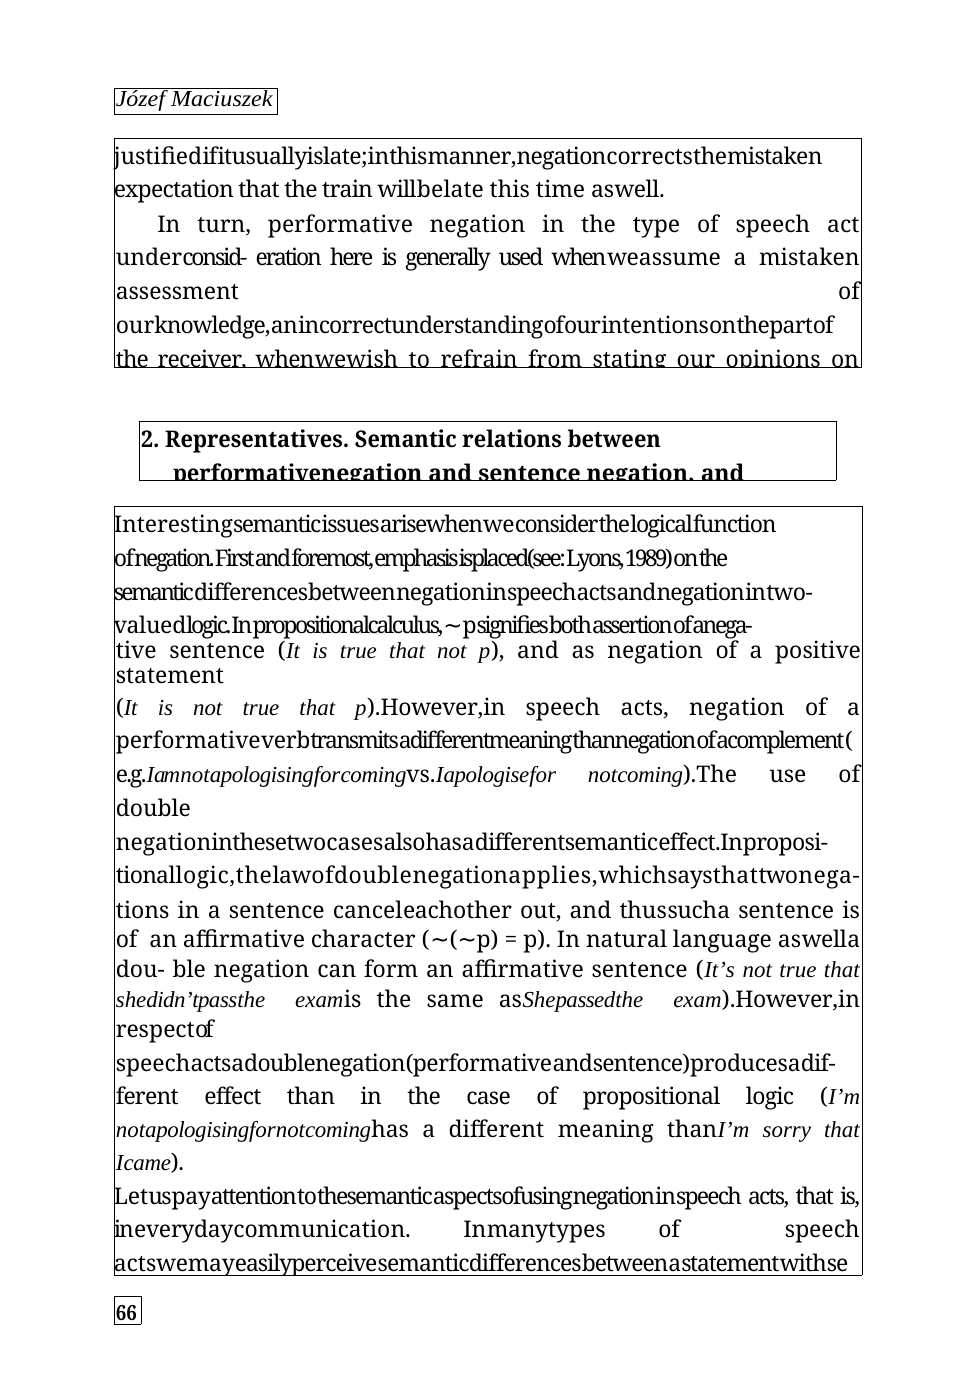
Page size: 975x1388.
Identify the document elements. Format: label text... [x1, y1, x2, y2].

text In turn, performative negation in the type of speech act underconsid- eration here is generally used whenweassume a mistaken assessment of ourknowledge,anincorrectunderstandingofourintentionsonthepartof the receiver, whenwewish to refrain from stating our opinions on agivensubject (e.g.I’m not saying that he did that. Idon’tknow who did that.Idon’tthinkshehasaproblemwiththelaw). [116, 208, 860, 367]
text Józef Maciuszek [116, 89, 277, 112]
text tive sentence (It is true that not p), and as negation of a positive statement [116, 639, 862, 689]
text tions in a sentence canceleachother out, and thussucha sentence is of an aﬃrmative character (∼(∼p) = p). In natural language aswella dou- ble negation can form an aﬃrmative sentence (It’s not true that shedidn’tpassthe examis the same asShepassedthe exam).However,in respectof [116, 894, 860, 1044]
text Letuspayattentiontothesemanticaspectsofusingnegationinspeech acts, that is, ineverydaycommunication. Inmanytypes of speech actswemayeasilyperceivesemanticdiﬀerencesbetweenastatementwithsen- tencenegationandonewithperformativenegation.Forexample,(1)Idon’tpromisethatIwillcometothemeetinghasadiﬀerentmeaningthan [115, 1180, 860, 1275]
text (It is not true that p).However,in speech acts, negation of a performativeverbtransmitsadiﬀerentmeaningthannegationofacomplement(e.g.Iamnotapologisingforcomingvs.Iapologisefor notcoming).The use of double negationinthesetwocasesalsohasadiﬀerentsemanticeﬀect.Inproposi- tionallogic,thelawofdoublenegationapplies,whichsaysthattwonega- [116, 691, 860, 891]
text 2. Representatives. Semantic relations between performativenegation and sentence negation, and contextual factors [141, 423, 836, 480]
text justiﬁedifitusuallyislate;inthismanner,negationcorrectsthemistaken expectation that the train willbelate this time aswell. [115, 139, 861, 204]
text Interestingsemanticissuesarisewhenweconsiderthelogicalfunction ofnegation.Firstandforemost,emphasisisplaced(see:Lyons,1989)onthe semanticdiﬀerencesbetweennegationinspeechactsandnegationintwo- [115, 508, 860, 607]
text valuedlogic.Inpropositionalcalculus,∼psigniﬁesbothassertionofanega- [115, 609, 862, 639]
text 66 [116, 1298, 141, 1324]
text speechactsadoublenegation(performativeandsentence)producesadif- ferent eﬀect than in the case of propositional logic (I’m notapologisingfornotcominghas a diﬀerent meaning thanI’m sorry that Icame). [116, 1047, 860, 1177]
